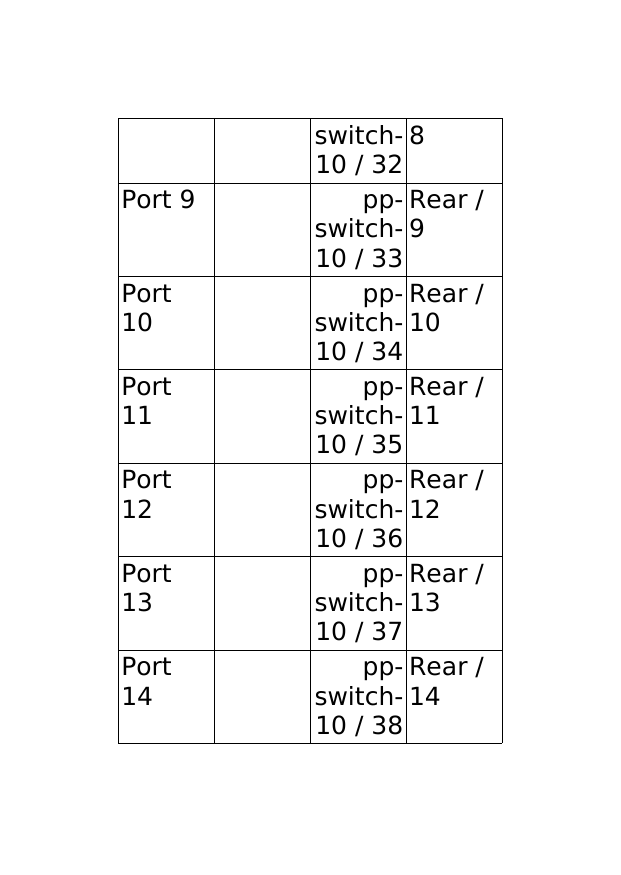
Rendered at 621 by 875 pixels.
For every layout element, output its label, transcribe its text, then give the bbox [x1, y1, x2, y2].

table_cell pp-switch-10 / 37 [311, 557, 406, 649]
table_cell [215, 557, 310, 649]
table_cell Rear / 12 [407, 464, 502, 556]
table_cell Rear / 13 [407, 557, 502, 649]
table_cell Port 11 [119, 370, 214, 463]
table_cell pp-switch-10 / 36 [311, 464, 406, 556]
table_cell Rear / 9 [407, 184, 502, 276]
table_cell 8 [407, 119, 502, 182]
table_cell Rear / 14 [407, 651, 502, 743]
table_cell pp-switch-10 / 34 [311, 277, 406, 369]
table_cell Port 13 [119, 557, 214, 649]
table_cell Rear / 10 [407, 277, 502, 369]
table_cell Port 9 [119, 184, 214, 276]
table_cell Port 14 [119, 651, 214, 743]
table_cell pp-switch-10 / 33 [311, 184, 406, 276]
table_cell pp-switch-10 / 38 [311, 651, 406, 743]
table_cell [215, 184, 310, 276]
table_cell [215, 277, 310, 369]
table_cell Port 10 [119, 277, 214, 369]
table_cell switch-10 / 32 [311, 119, 406, 182]
table_cell Rear / 11 [407, 370, 502, 463]
table_cell pp-switch-10 / 35 [311, 370, 406, 463]
table_cell [215, 370, 310, 463]
table_cell [215, 651, 310, 743]
table_cell [119, 119, 214, 182]
table_cell Port 12 [119, 464, 214, 556]
table_cell [215, 464, 310, 556]
table_cell [215, 119, 310, 182]
